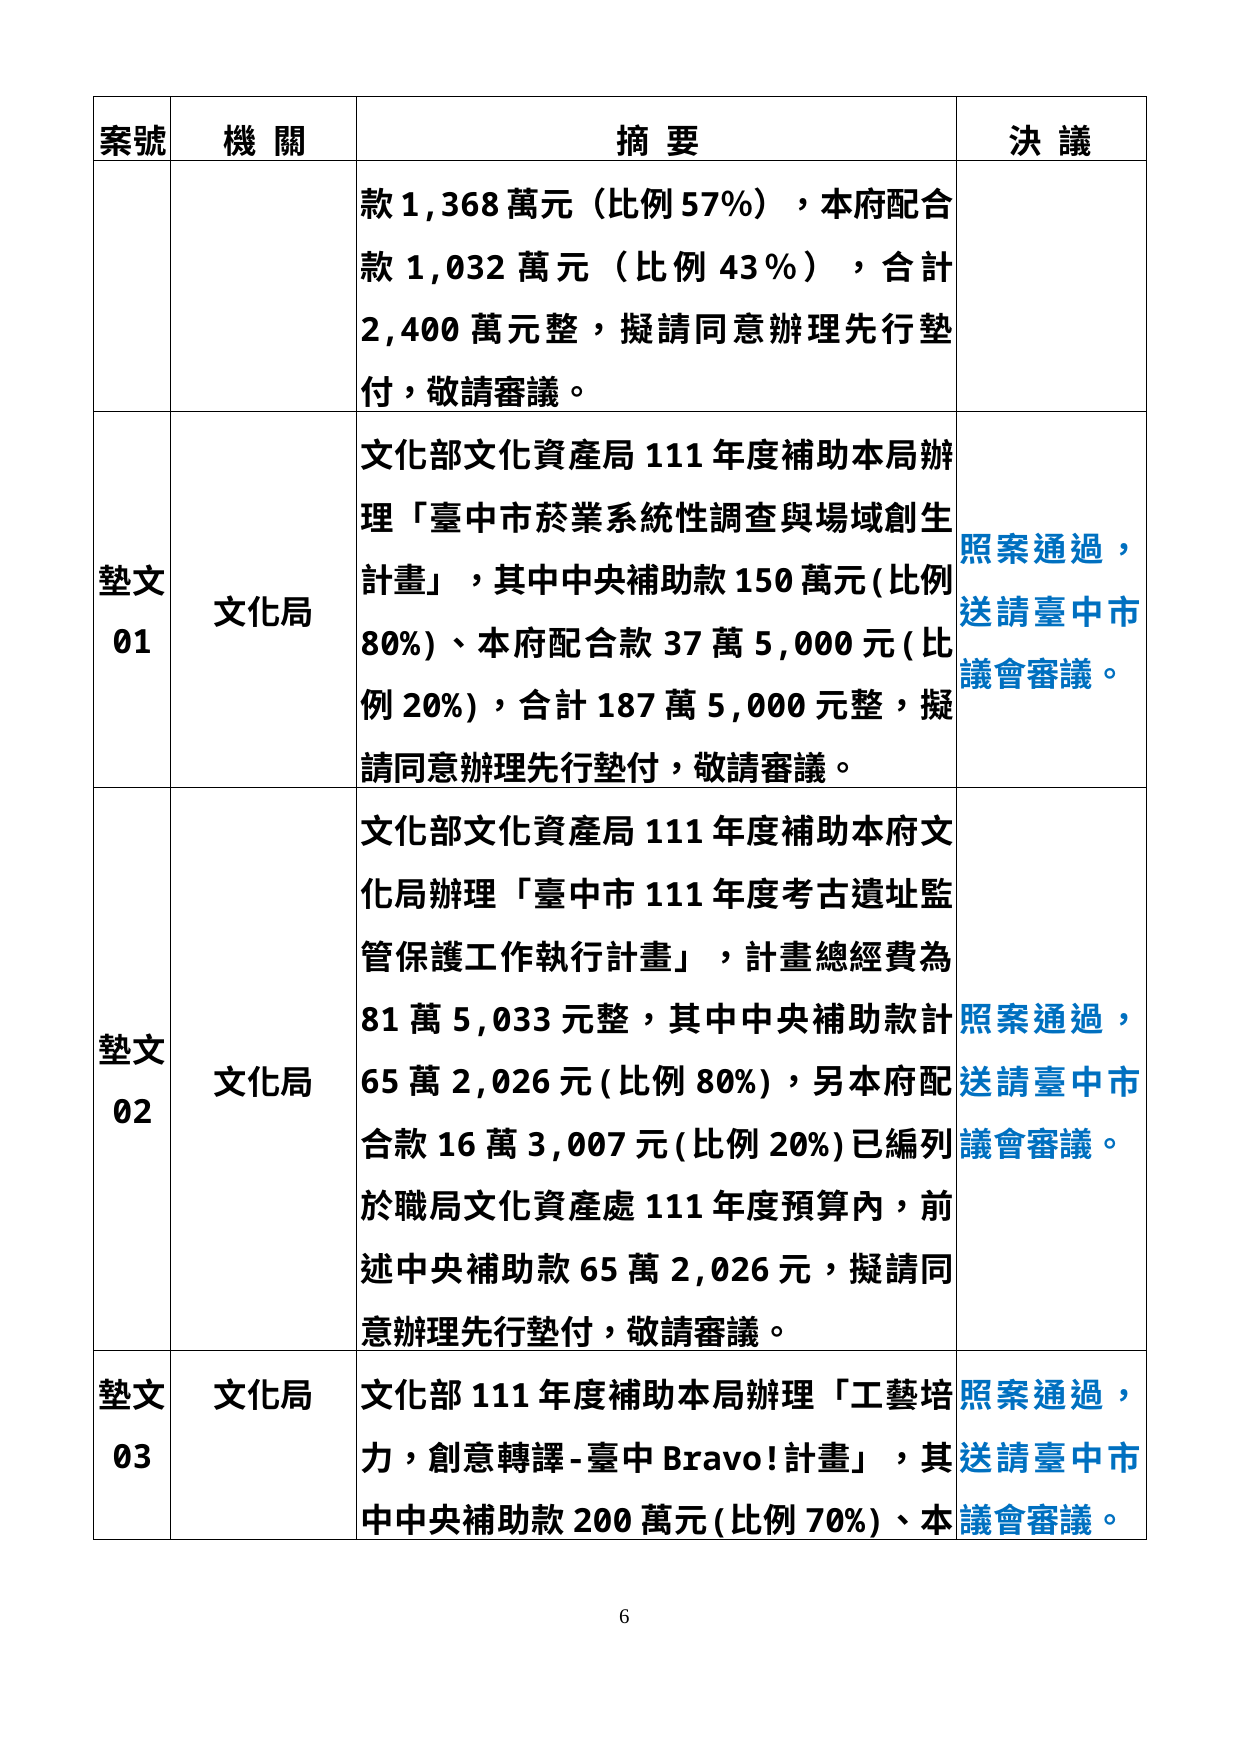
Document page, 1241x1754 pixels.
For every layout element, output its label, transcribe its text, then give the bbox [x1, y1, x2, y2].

table_cell [94, 161, 170, 411]
table_cell 文化部文化資產局111年度補助本局辦理「臺中市菸業系統性調查與場域創生計畫」，其中中央補助款150萬元(比例80%)、本府配合款37萬5,000元(比例20%)，合計187萬5,000元整，擬請同意辦理先行墊付，敬請審議。 [357, 412, 956, 787]
table_cell 墊文01 [94, 412, 170, 787]
table_cell 文化局 [171, 788, 356, 1350]
table_cell 款1,368萬元（比例57％），本府配合款1,032萬元（比例43％），合計2,400萬元整，擬請同意辦理先行墊付，敬請審議。 [357, 161, 956, 411]
table_cell 墊文03 [94, 1351, 170, 1539]
table_cell 照案通過，送請臺中市議會審議。 [957, 1351, 1146, 1539]
table_cell 文化部111年度補助本局辦理「工藝培力，創意轉譯-臺中Bravo!計畫」，其中中央補助款200萬元(比例70%)、本 [357, 1351, 956, 1539]
table_header 案號 [94, 97, 170, 160]
table_cell [171, 161, 356, 411]
table_header 機 關 [171, 97, 356, 160]
table_cell 墊文02 [94, 788, 170, 1350]
table_header 摘 要 [357, 97, 956, 160]
table_header 決 議 [957, 97, 1146, 160]
table_cell 照案通過，送請臺中市議會審議。 [957, 412, 1146, 787]
table_cell 文化部文化資產局111年度補助本府文化局辦理「臺中市111年度考古遺址監管保護工作執行計畫」，計畫總經費為81萬5,033元整，其中中央補助款計65萬2,026元(比例80%)，另本府配合款16萬3,007元(比例20%)已編列於職局文化資產處111年度預算內，前述中央補助款65萬2,026元，擬請同意辦理先行墊付，敬請審議。 [357, 788, 956, 1350]
table_cell 文化局 [171, 1351, 356, 1539]
table_cell [957, 161, 1146, 411]
table_cell 文化局 [171, 412, 356, 787]
table_cell 照案通過，送請臺中市議會審議。 [957, 788, 1146, 1350]
